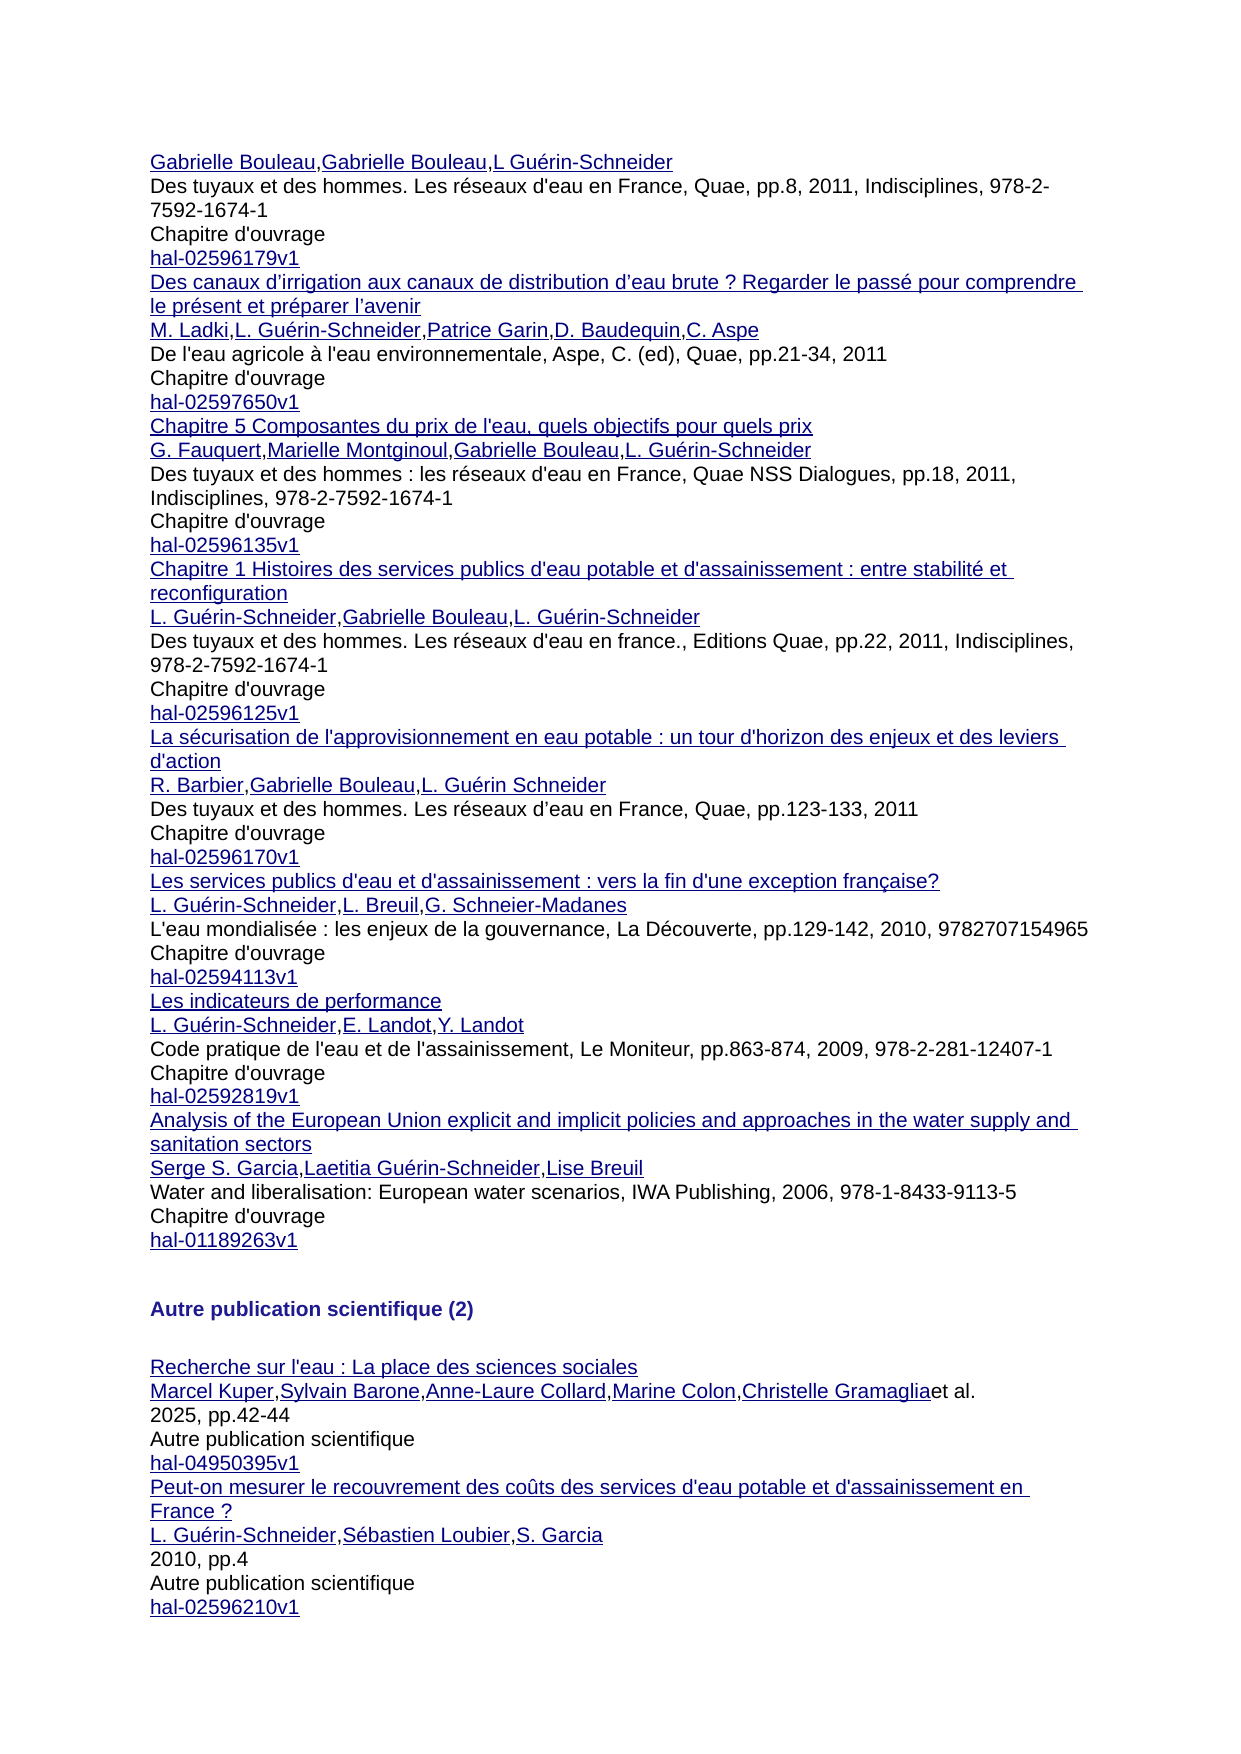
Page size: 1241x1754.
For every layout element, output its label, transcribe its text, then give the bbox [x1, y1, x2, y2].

table_cell Les indicateurs de performance L. Guérin-Schneider,E. Landot,Y. Landot Code pratique de l'eau et de l'assainissement, Le Moniteur, pp.863-874, 2009, 978-2-281-12407-1 Chapitre d'ouvrage hal-02592819v1 [150, 989, 1090, 1108]
table_cell La sécurisation de l'approvisionnement en eau potable : un tour d'horizon des enjeux et des leviers d'action R. Barbier,Gabrielle Bouleau,L. Guérin Schneider Des tuyaux et des hommes. Les réseaux d’eau en France, Quae, pp.123-133, 2011 Chapitre d'ouvrage hal-02596170v1 [150, 725, 1090, 869]
table_cell Chapitre 1 Histoires des services publics d'eau potable et d'assainissement : entre stabilité et reconfiguration L. Guérin-Schneider,Gabrielle Bouleau,L. Guérin-Schneider Des tuyaux et des hommes. Les réseaux d'eau en france., Editions Quae, pp.22, 2011, Indisciplines, 978-2-7592-1674-1 Chapitre d'ouvrage hal-02596125v1 [150, 557, 1090, 725]
table_cell Analysis of the European Union explicit and implicit policies and approaches in the water supply and sanitation sectors Serge S. Garcia,Laetitia Guérin-Schneider,Lise Breuil Water and liberalisation: European water scenarios, IWA Publishing, 2006, 978-1-8433-9113-5 Chapitre d'ouvrage hal-01189263v1 [150, 1108, 1090, 1252]
table_cell Chapitre 5 Composantes du prix de l'eau, quels objectifs pour quels prix G. Fauquert,Marielle Montginoul,Gabrielle Bouleau,L. Guérin-Schneider Des tuyaux et des hommes : les réseaux d'eau en France, Quae NSS Dialogues, pp.18, 2011, Indisciplines, 978-2-7592-1674-1 Chapitre d'ouvrage hal-02596135v1 [150, 414, 1090, 557]
table_cell Peut-on mesurer le recouvrement des coûts des services d'eau potable et d'assainissement en France ? L. Guérin-Schneider,Sébastien Loubier,S. Garcia 2010, pp.4 Autre publication scientifique hal-02596210v1 [150, 1475, 1090, 1619]
table_cell Gabrielle Bouleau,Gabrielle Bouleau,L Guérin-Schneider Des tuyaux et des hommes. Les réseaux d'eau en France, Quae, pp.8, 2011, Indisciplines, 978-2-7592-1674-1 Chapitre d'ouvrage hal-02596179v1 [150, 150, 1090, 270]
table_header Recherche sur l'eau : La place des sciences sociales Marcel Kuper,Sylvain Barone,Anne-Laure Collard,Marine Colon,Christelle Gramagliaet al. 2025, pp.42-44 Autre publication scientifique hal-04950395v1 [150, 1355, 1090, 1475]
subtitle Autre publication scientifique (2) [150, 1297, 1090, 1321]
table_cell Des canaux d’irrigation aux canaux de distribution d’eau brute ? Regarder le passé pour comprendre le présent et préparer l’avenir M. Ladki,L. Guérin-Schneider,Patrice Garin,D. Baudequin,C. Aspe De l'eau agricole à l'eau environnementale, Aspe, C. (ed), Quae, pp.21-34, 2011 Chapitre d'ouvrage hal-02597650v1 [150, 270, 1090, 413]
table_cell Les services publics d'eau et d'assainissement : vers la fin d'une exception française? L. Guérin-Schneider,L. Breuil,G. Schneier-Madanes L'eau mondialisée : les enjeux de la gouvernance, La Découverte, pp.129-142, 2010, 9782707154965 Chapitre d'ouvrage hal-02594113v1 [150, 869, 1090, 988]
